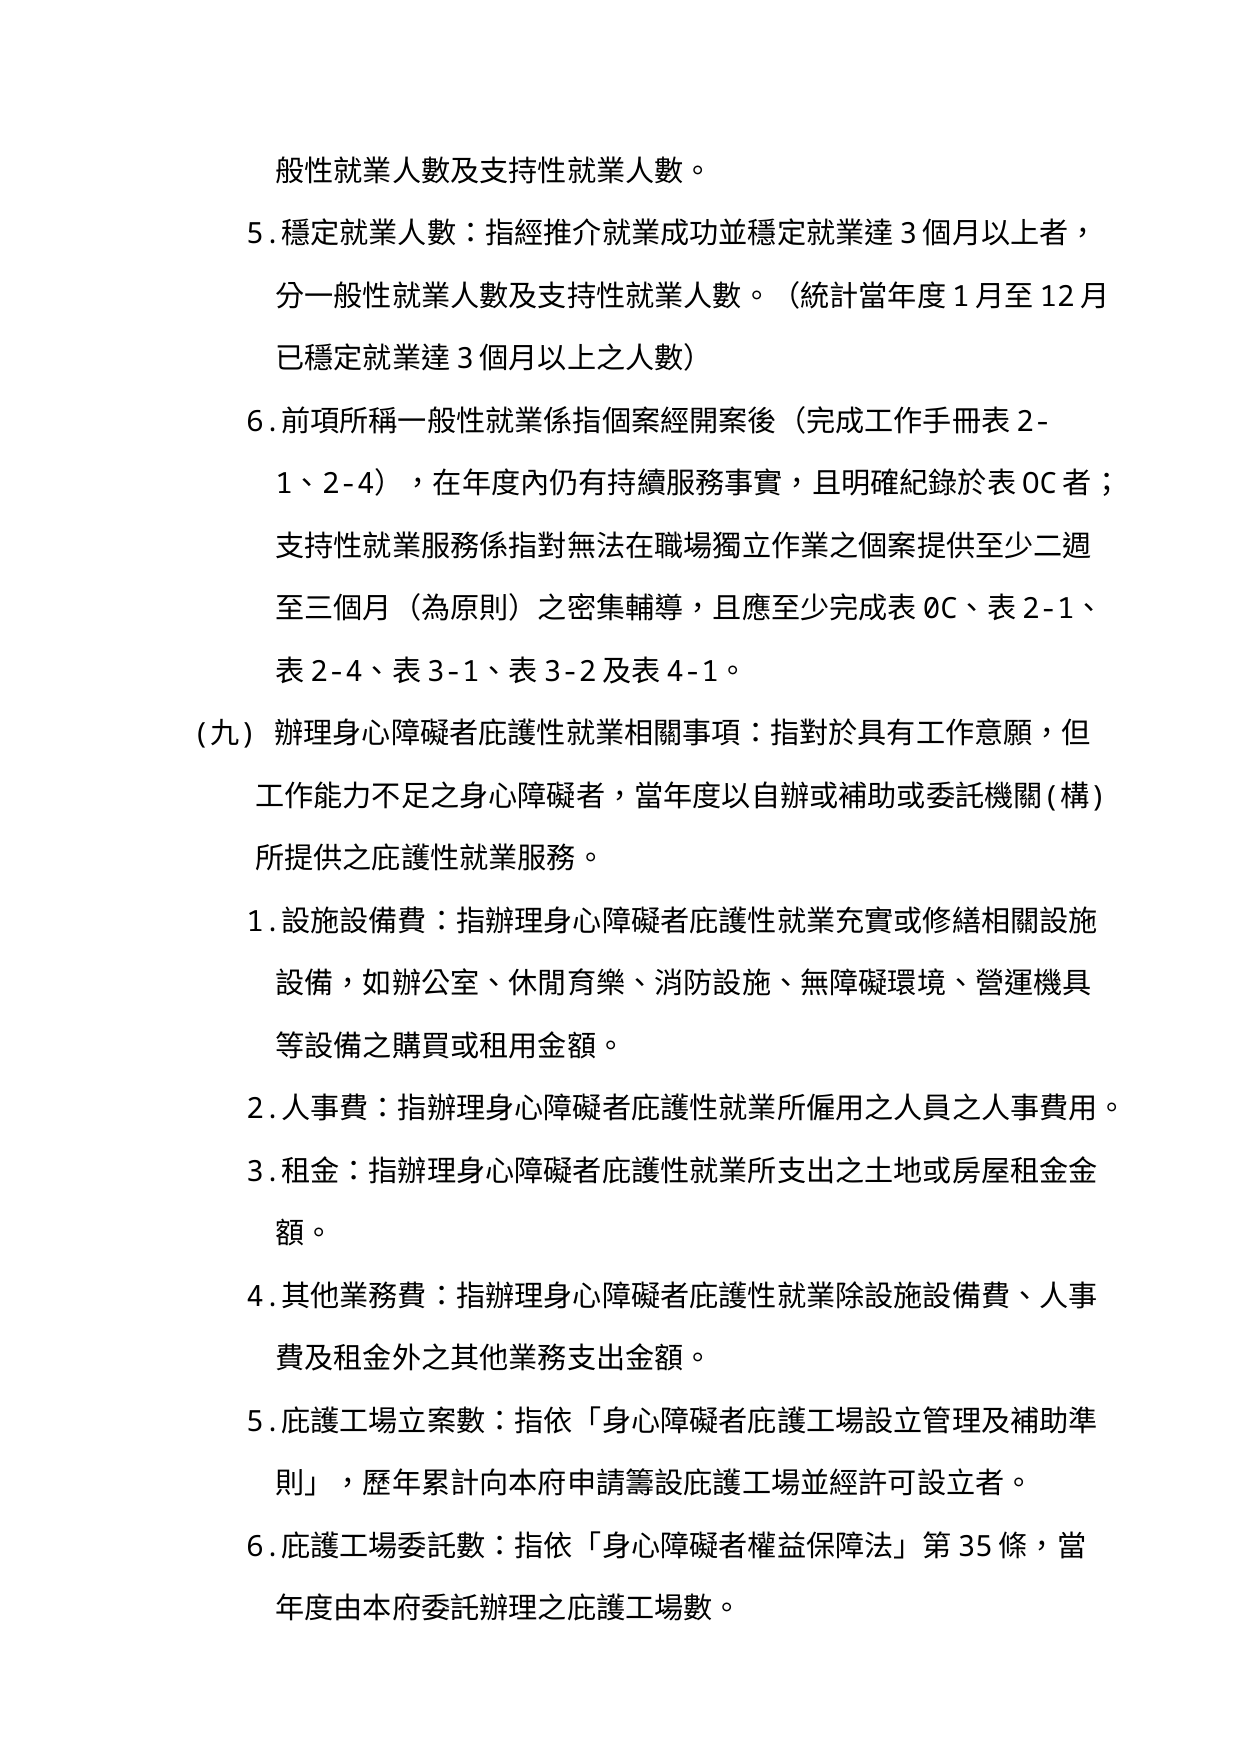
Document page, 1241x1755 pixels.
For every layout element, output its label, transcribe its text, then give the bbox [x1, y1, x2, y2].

text (九) 辦理身心障礙者庇護性就業相關事項：指對於具有工作意願，但工作能力不足之身心障礙者，當年度以自辦或補助或委託機關(構)所提供之庇護性就業服務。 [192, 689, 1110, 877]
text 4.其他業務費：指辦理身心障礙者庇護性就業除設施設備費、人事費及租金外之其他業務支出金額。 [246, 1252, 1110, 1377]
text 6.前項所稱一般性就業係指個案經開案後（完成工作手冊表2-1、2-4），在年度內仍有持續服務事實，且明確紀錄於表OC者；支持性就業服務係指對無法在職場獨立作業之個案提供至少二週至三個月（為原則）之密集輔導，且應至少完成表0C、表2-1、表2-4、表3-1、表3-2及表4-1。 [246, 377, 1110, 689]
text 般性就業人數及支持性就業人數。 [246, 127, 1110, 189]
text 6.庇護工場委託數：指依「身心障礙者權益保障法」第35條，當年度由本府委託辦理之庇護工場數。 [246, 1502, 1110, 1627]
text 2.人事費：指辦理身心障礙者庇護性就業所僱用之人員之人事費用。 [246, 1064, 1110, 1127]
text 5.庇護工場立案數：指依「身心障礙者庇護工場設立管理及補助準則」，歷年累計向本府申請籌設庇護工場並經許可設立者。 [246, 1377, 1110, 1502]
text 3.租金：指辦理身心障礙者庇護性就業所支出之土地或房屋租金金額。 [246, 1127, 1110, 1252]
text 5.穩定就業人數：指經推介就業成功並穩定就業達3個月以上者，分一般性就業人數及支持性就業人數。（統計當年度1月至12月已穩定就業達3個月以上之人數） [246, 189, 1110, 377]
text 1.設施設備費：指辦理身心障礙者庇護性就業充實或修繕相關設施設備，如辦公室、休閒育樂、消防設施、無障礙環境、營運機具等設備之購買或租用金額。 [246, 877, 1110, 1064]
